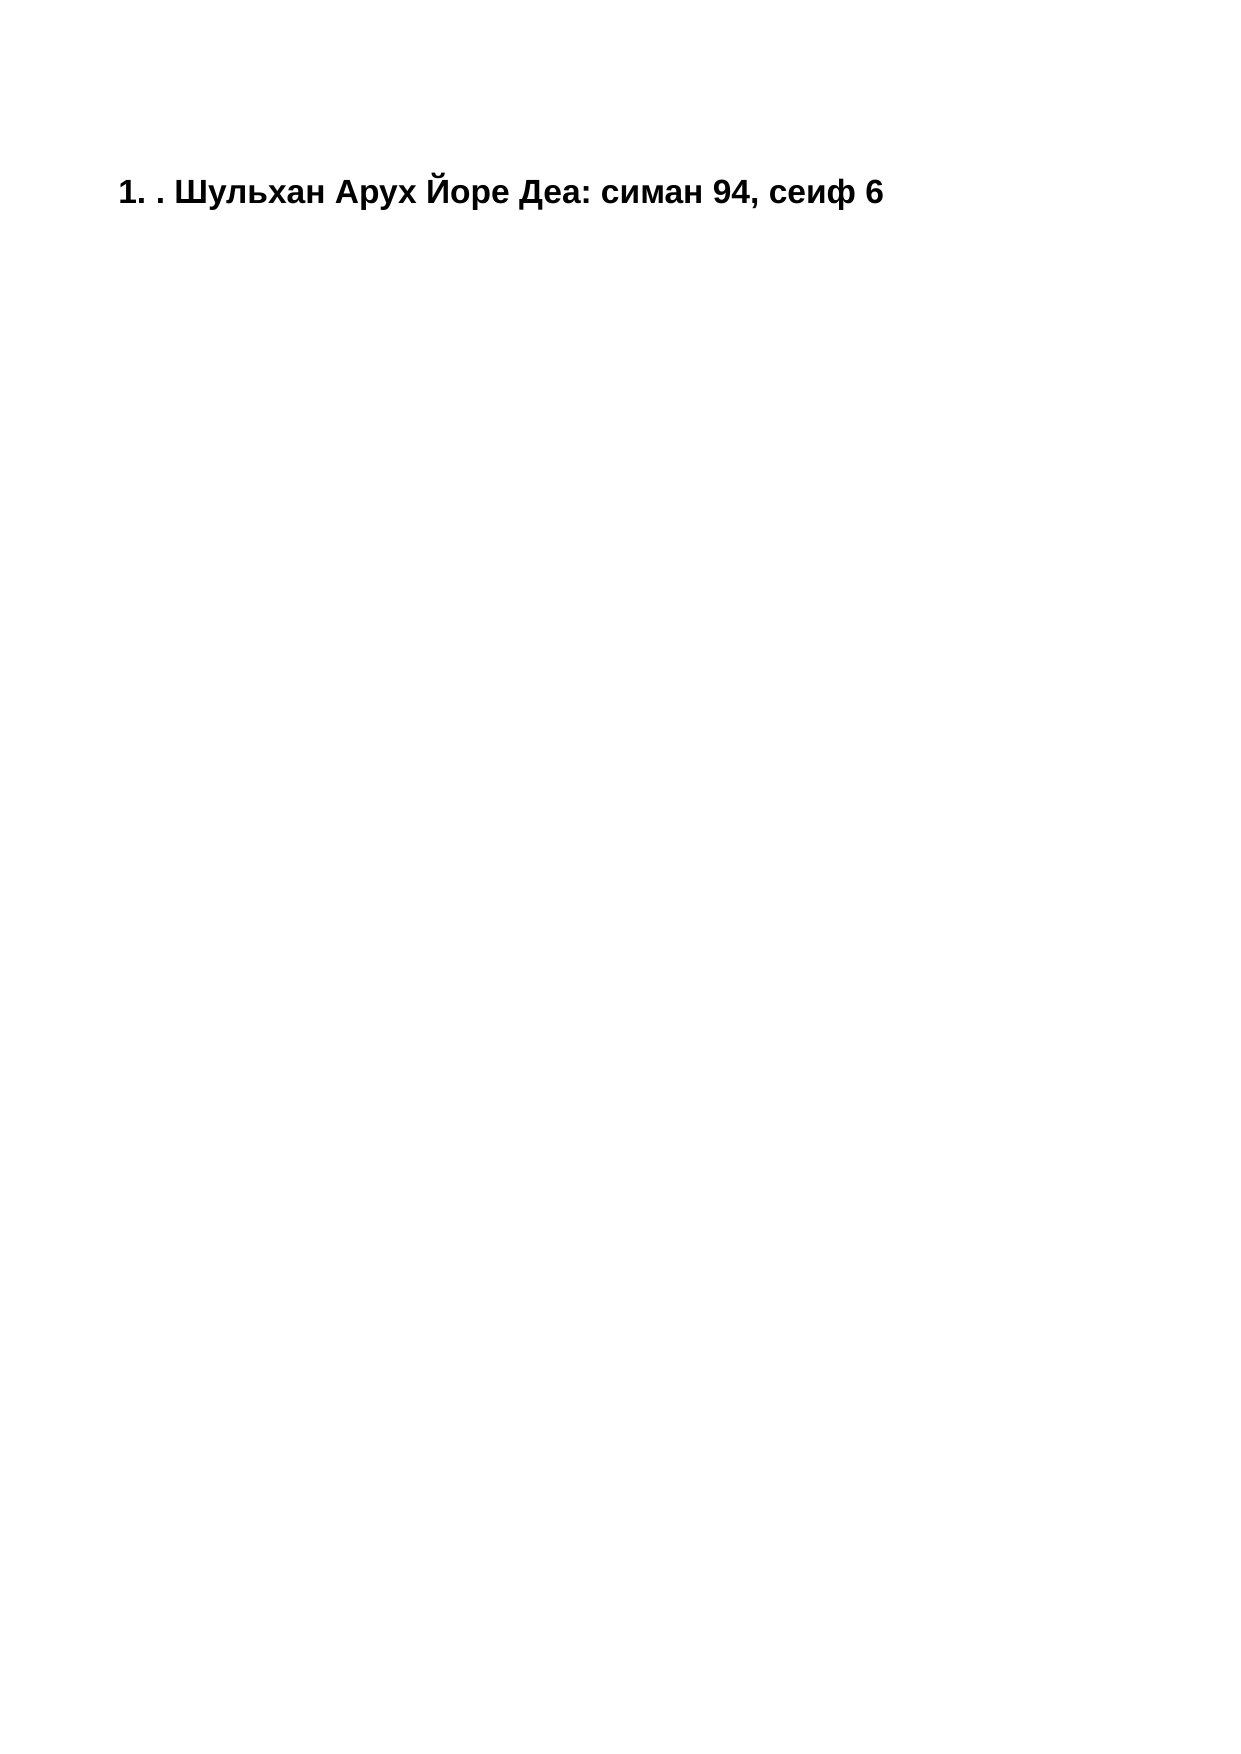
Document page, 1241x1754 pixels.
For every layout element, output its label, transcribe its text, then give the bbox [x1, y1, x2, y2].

subtitle . Шульхан Арух Йоре Деа: симан 94, сеиф 6 [118, 147, 1122, 176]
